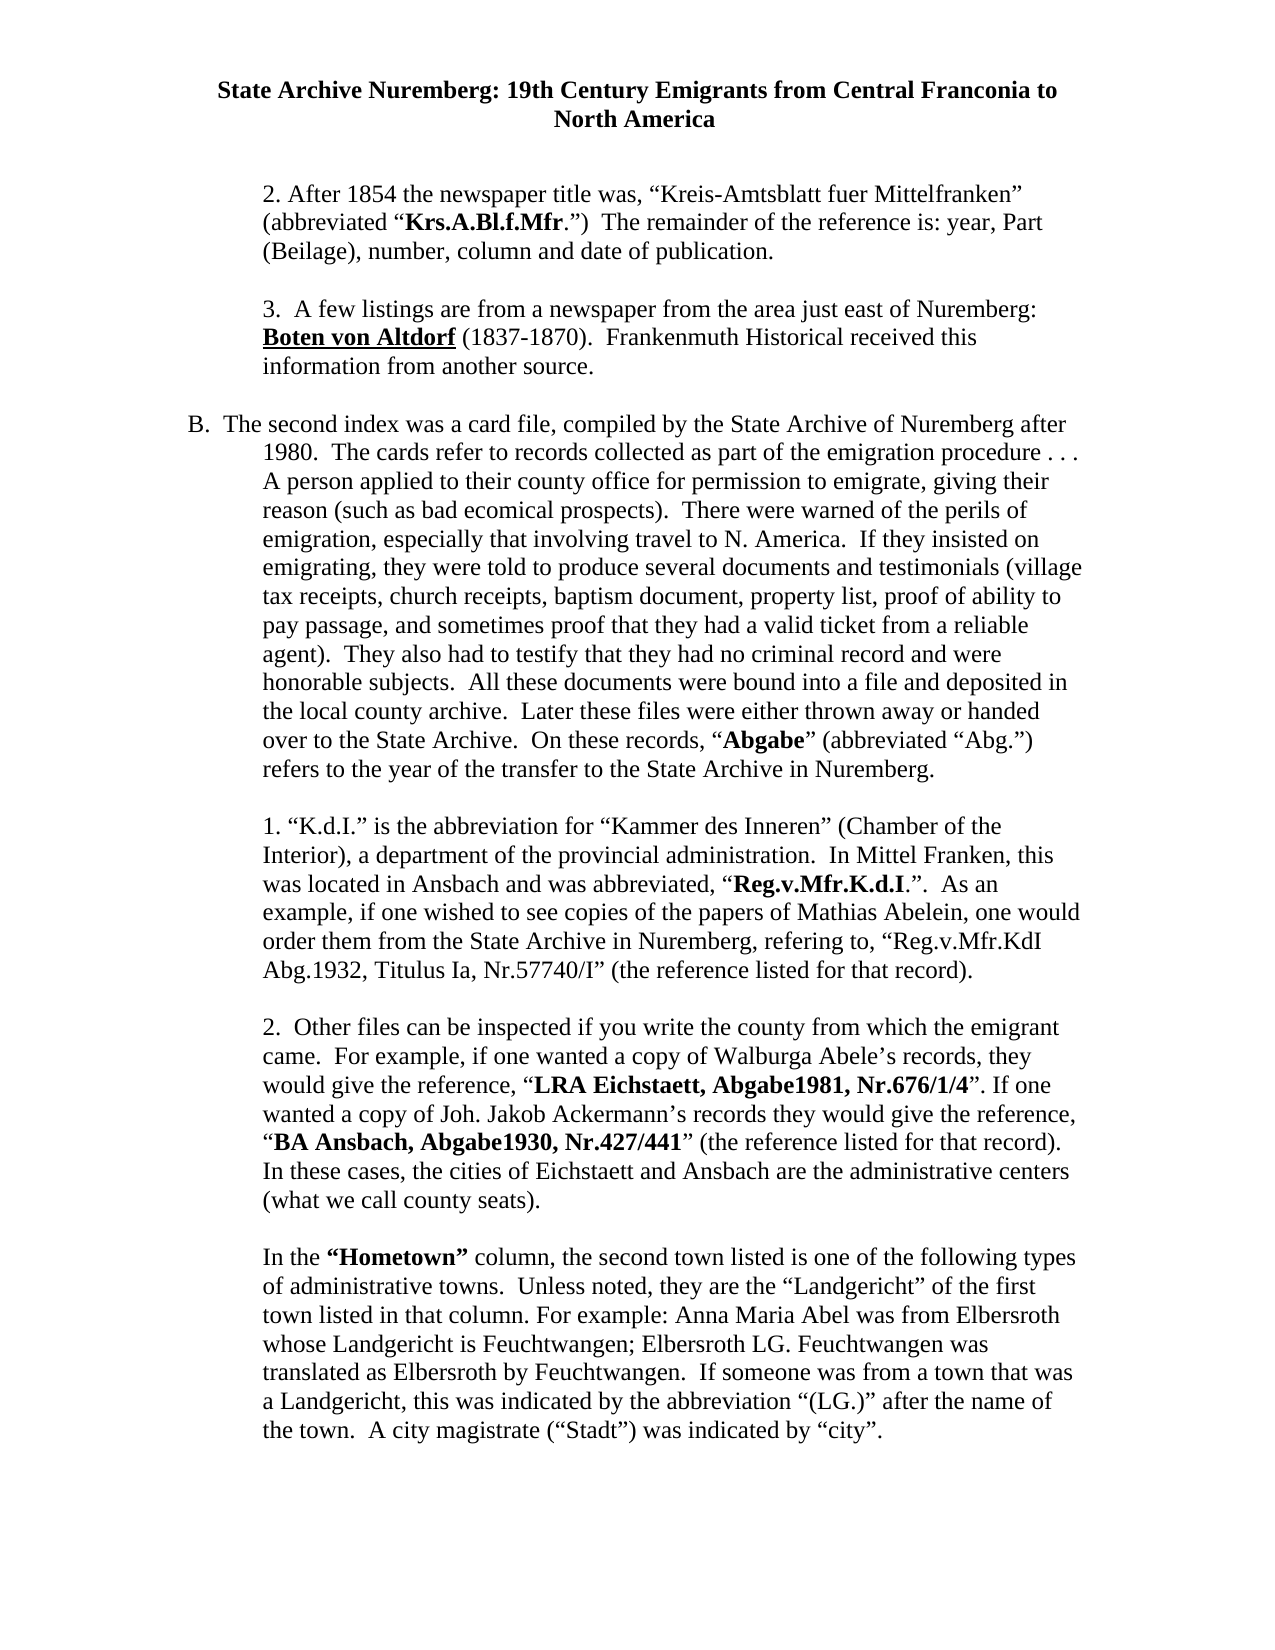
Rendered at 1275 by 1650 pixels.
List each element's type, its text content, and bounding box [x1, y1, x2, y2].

text In the “Hometown” column, the second town listed is one of the following types of administrative towns. Unless noted, they are the “Landgericht” of the first town listed in that column. For example: Anna Maria Abel was from Elbersroth whose Landgericht is Feuchtwangen; Elbersroth LG. Feuchtwangen was translated as Elbersroth by Feuchtwangen. If someone was from a town that was a Landgericht, this was indicated by the abbreviation “(LG.)” after the name of the town. A city magistrate (“Stadt”) was indicated by “city”. [262, 1242, 1087, 1444]
text 2. Other files can be inspected if you write the county from which the emigrant came. For example, if one wanted a copy of Walburga Abele’s records, they would give the reference, “LRA Eichstaett, Abgabe1981, Nr.676/1/4”. If one wanted a copy of Joh. Jakob Ackermann’s records they would give the reference, “BA Ansbach, Abgabe1930, Nr.427/441” (the reference listed for that record). In these cases, the cities of Eichstaett and Ansbach are the administrative centers (what we call county seats). [262, 1012, 1087, 1214]
text B. The second index was a card file, compiled by the State Archive of Nuremberg after 1980. The cards refer to records collected as part of the emigration procedure . . . A person applied to their county office for permission to emigrate, giving their reason (such as bad ecomical prospects). There were warned of the perils of emigration, especially that involving travel to N. America. If they insisted on emigrating, they were told to produce several documents and testimonials (village tax receipts, church receipts, baptism document, property list, proof of ability to pay passage, and sometimes proof that they had a valid ticket from a reliable agent). They also had to testify that they had no criminal record and were honorable subjects. All these documents were bound into a file and deposited in the local county archive. Later these files were either thrown away or handed over to the State Archive. On these records, “Abgabe” (abbreviated “Abg.”) refers to the year of the transfer to the State Archive in Nuremberg. [187, 409, 1087, 782]
text 1. “K.d.I.” is the abbreviation for “Kammer des Inneren” (Chamber of the Interior), a department of the provincial administration. In Mittel Franken, this was located in Ansbach and was abbreviated, “Reg.v.Mfr.K.d.I.”. As an example, if one wished to see copies of the papers of Mathias Abelein, one would order them from the State Archive in Nuremberg, refering to, “Reg.v.Mfr.KdI Abg.1932, Titulus Ia, Nr.57740/I” (the reference listed for that record). [262, 811, 1087, 984]
text 2. After 1854 the newspaper title was, “Kreis-Amtsblatt fuer Mittelfranken” (abbreviated “Krs.A.Bl.f.Mfr.”) The remainder of the reference is: year, Part (Beilage), number, column and date of publication. [262, 179, 1087, 265]
text 3. A few listings are from a newspaper from the area just east of Nuremberg: Boten von Altdorf (1837-1870). Frankenmuth Historical received this information from another source. [262, 294, 1087, 380]
